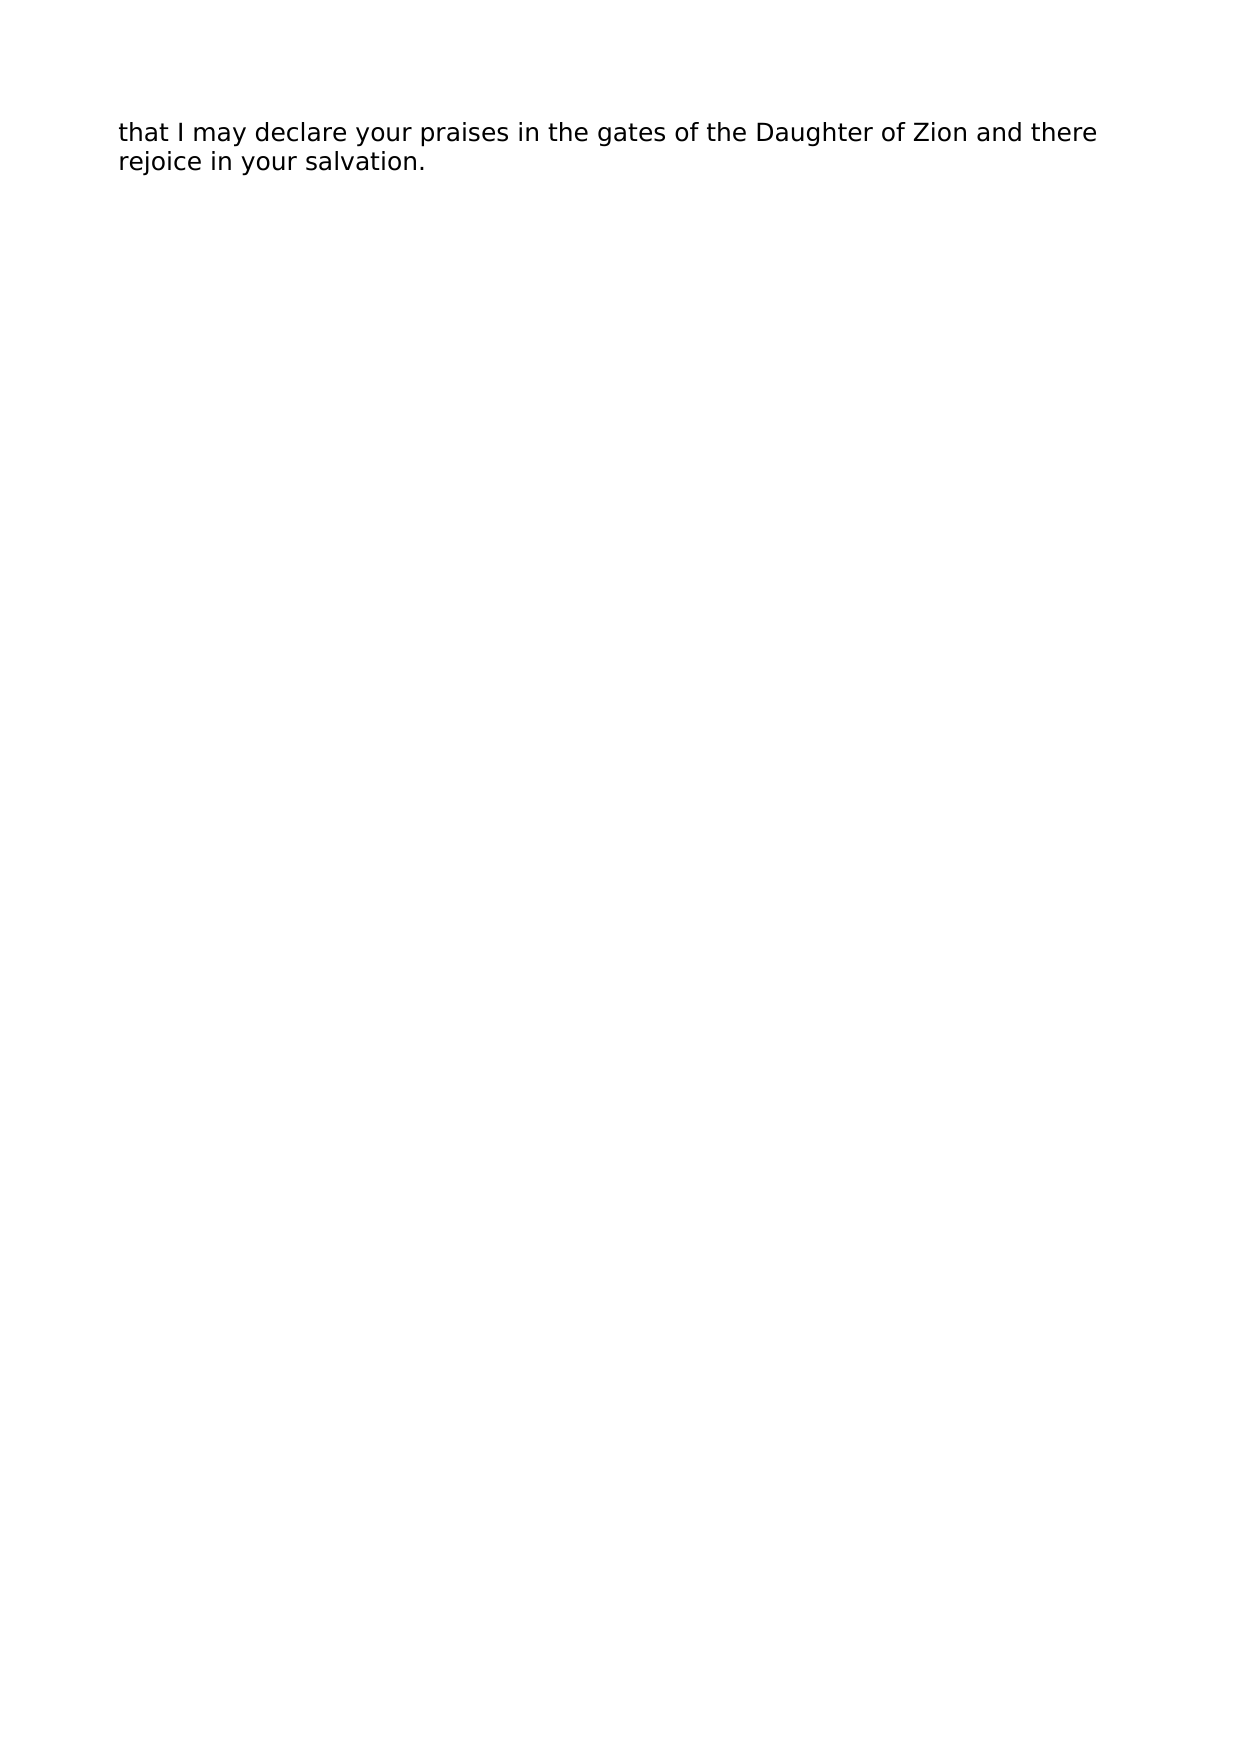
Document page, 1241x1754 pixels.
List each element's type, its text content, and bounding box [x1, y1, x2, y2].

text that I may declare your praises in the gates of the Daughter of Zion and there rejoice in your salvation. [118, 118, 1122, 176]
